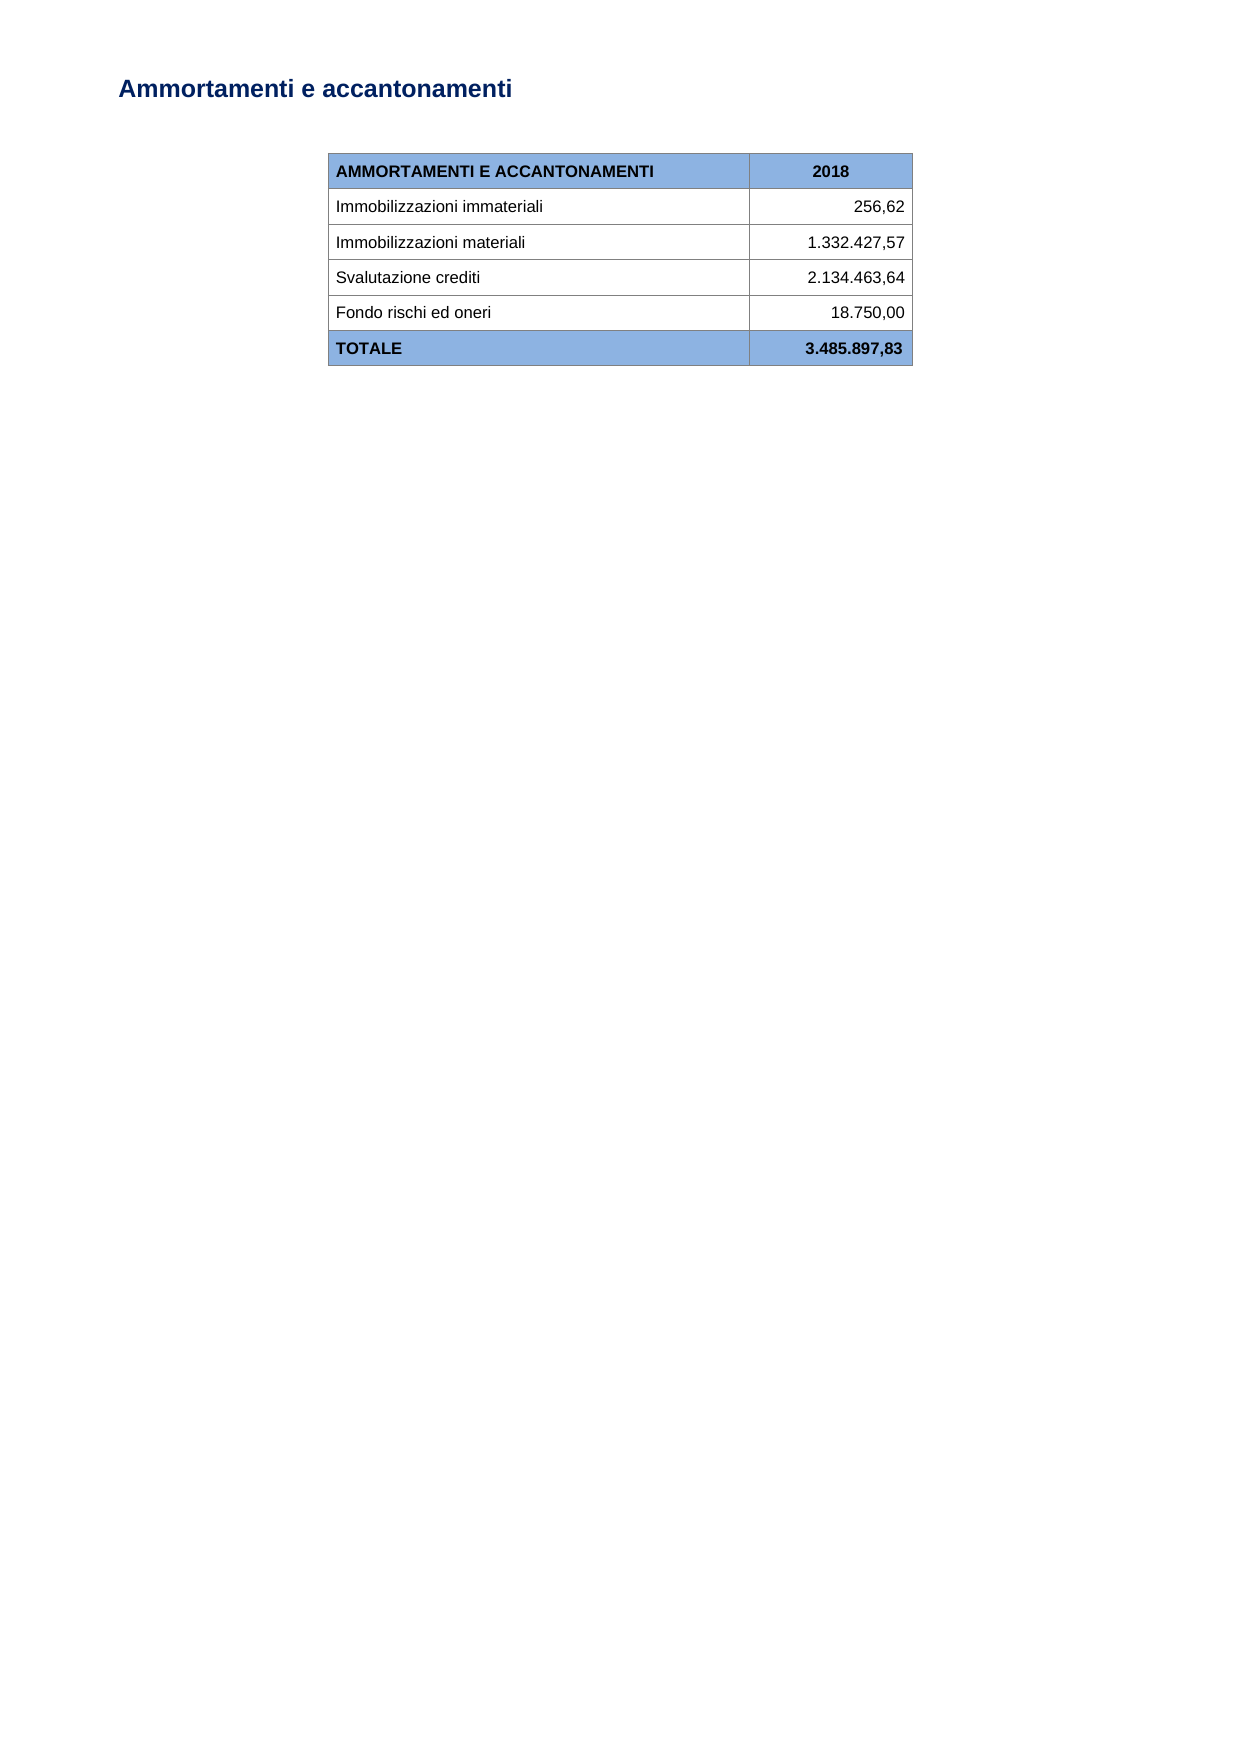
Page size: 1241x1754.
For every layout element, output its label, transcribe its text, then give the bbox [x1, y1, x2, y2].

table_cell 3.485.897,83 [750, 331, 912, 365]
table_header AMMORTAMENTI E ACCANTONAMENTI [329, 154, 749, 188]
table_cell TOTALE [329, 331, 749, 365]
text Ammortamenti e accantonamenti [118, 74, 1122, 103]
table_cell Immobilizzazioni immateriali [329, 189, 749, 224]
table_cell 1.332.427,57 [750, 225, 912, 259]
table_cell Fondo rischi ed oneri [329, 296, 749, 330]
table_cell Svalutazione crediti [329, 260, 749, 294]
table_cell 2.134.463,64 [750, 260, 912, 294]
table_cell 18.750,00 [750, 296, 912, 330]
table_cell Immobilizzazioni materiali [329, 225, 749, 259]
table_header 2018 [750, 154, 912, 188]
table_cell 256,62 [750, 189, 912, 224]
